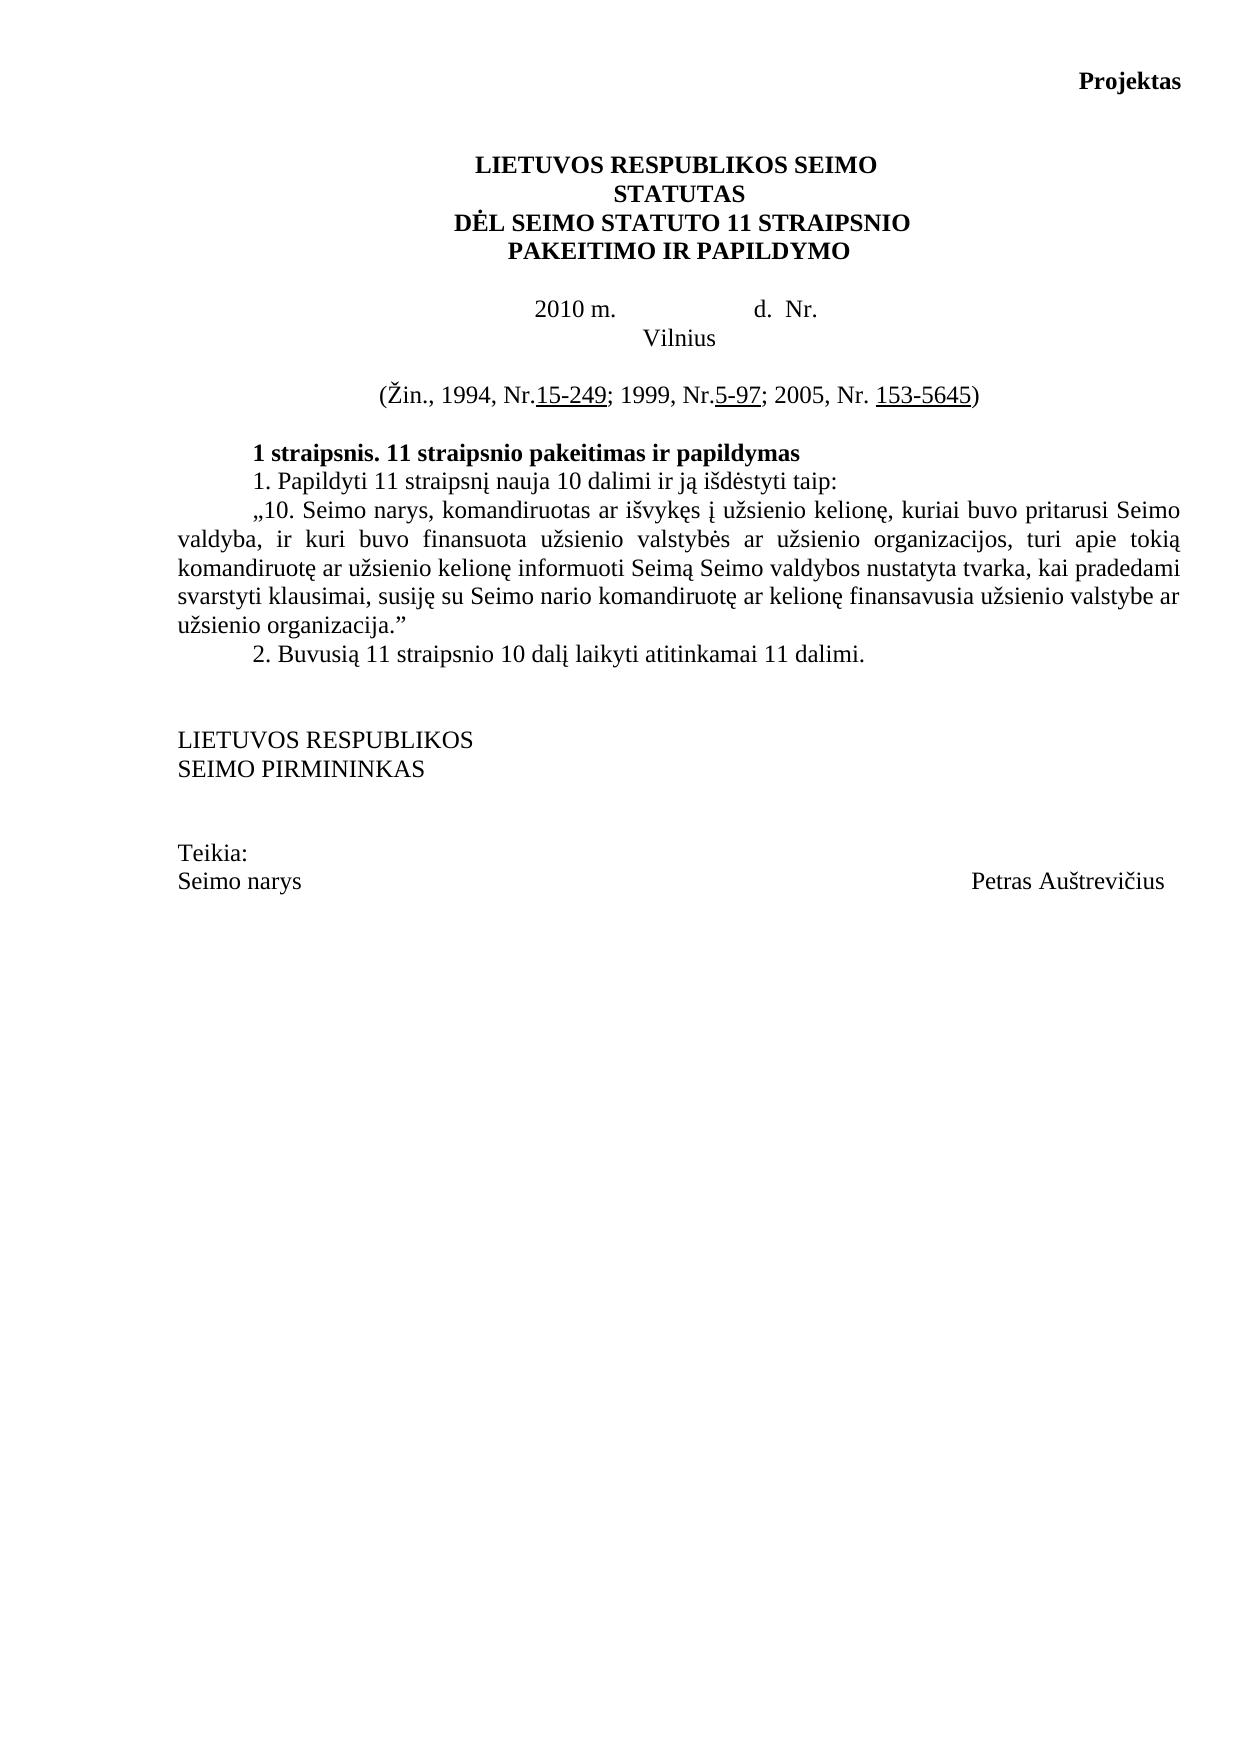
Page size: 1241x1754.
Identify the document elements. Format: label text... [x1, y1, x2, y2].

text 1 straipsnis. 11 straipsnio pakeitimas ir papildymas [177, 438, 1181, 466]
text LIETUVOS RESPUBLIKOS Seimo [177, 150, 1181, 179]
text 2. Buvusią 11 straipsnio 10 dalį laikyti atitinkamai 11 dalimi. [177, 639, 1181, 668]
text LIETUVOS RESPUBLIKOS [177, 725, 1181, 754]
text dėl seimo statuto 11 STRAIPSNIO [177, 208, 1181, 236]
text „10. Seimo narys, komandiruotas ar išvykęs į užsienio kelionę, kuriai buvo pritarusi Seimo valdyba, ir kuri buvo finansuota užsienio valstybės ar užsienio organizacijos, turi apie tokią komandiruotę ar užsienio kelionę informuoti Seimą Seimo valdybos nustatyta tvarka, kai pradedami svarstyti klausimai, susiję su Seimo nario komandiruotę ar kelionę finansavusia užsienio valstybe ar užsienio organizacija.” [177, 495, 1181, 639]
text SEIMO PIRMININKAS [177, 754, 1181, 783]
text 1. Papildyti 11 straipsnį nauja 10 dalimi ir ją išdėstyti taip: [177, 466, 1181, 495]
text Teikia: [177, 838, 1181, 866]
text 2010 m. d. Nr. [177, 294, 1181, 323]
text Seimo narys Petras Auštrevičius [177, 866, 1181, 895]
text statutas [177, 179, 1181, 208]
text Vilnius [177, 323, 1181, 351]
text Projektas [177, 66, 1181, 95]
text (Žin., 1994, Nr.15-249; 1999, Nr.5-97; 2005, Nr. 153-5645) [177, 380, 1181, 409]
text Pakeitimo IR PAPILDYMO [177, 236, 1181, 265]
